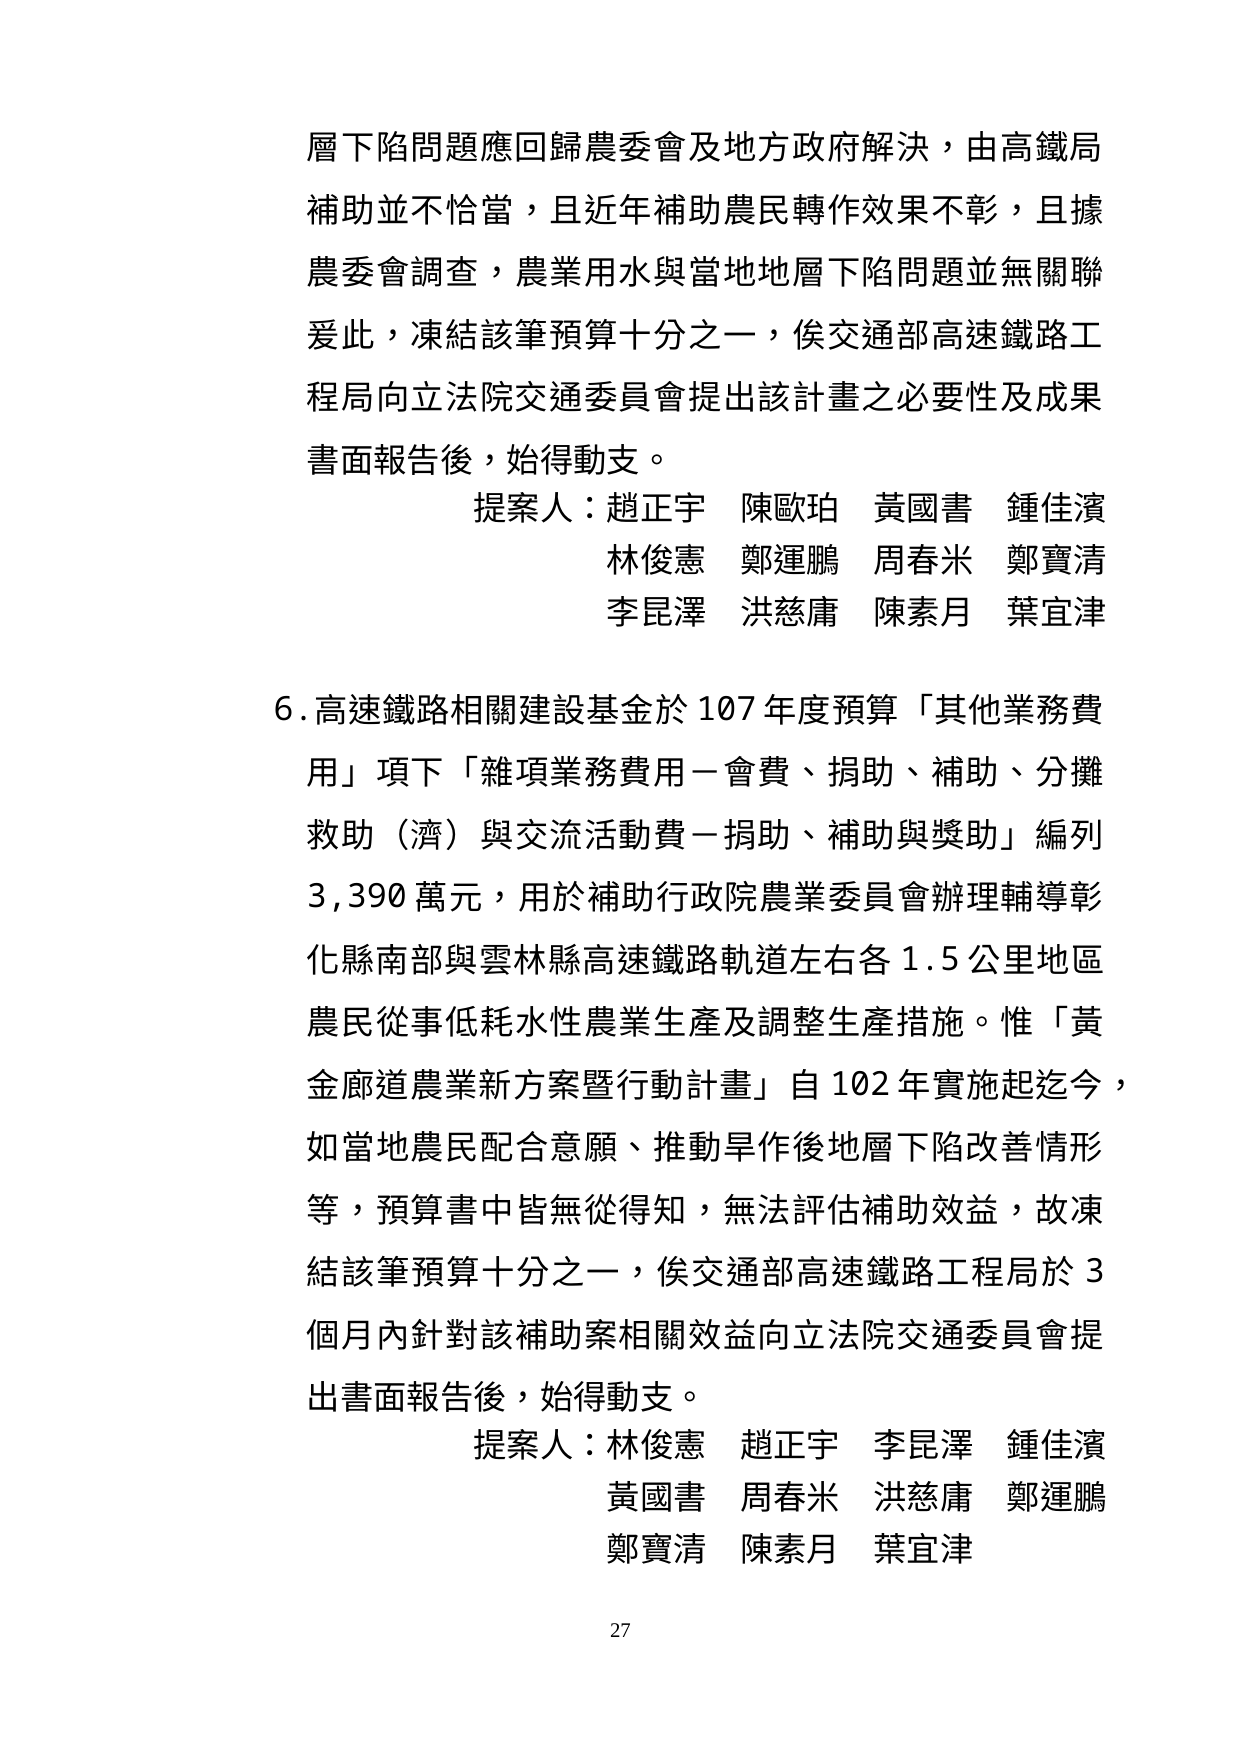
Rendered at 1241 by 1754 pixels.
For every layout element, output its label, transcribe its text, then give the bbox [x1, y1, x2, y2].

text 5.交通部高速鐵路工程局於107年度高速鐵路相關建設基金「其他業務費用」項下「雜項業務費用－會費、捐助、補助、分攤、救助（濟）與交流活動費－捐助、補助與獎助」編列3,390萬元，補助行政院農業委員會「黃金廊道農業新方案暨行動計畫」，希望藉由補助雲林地區農民轉種旱作，改善地層下陷問題。惟地層下陷問題應回歸農委會及地方政府解決，由高鐵局補助並不恰當，且近年補助農民轉作效果不彰，且據農委會調查，農業用水與當地地層下陷問題並無關聯。爰此，凍結該筆預算十分之一，俟交通部高速鐵路工程局向立法院交通委員會提出該計畫之必要性及成果書面報告後，始得動支。 [273, 103, 1104, 478]
text 6.高速鐵路相關建設基金於107年度預算「其他業務費用」項下「雜項業務費用－會費、捐助、補助、分攤、救助（濟）與交流活動費－捐助、補助與獎助」編列3,390萬元，用於補助行政院農業委員會辦理輔導彰化縣南部與雲林縣高速鐵路軌道左右各1.5公里地區農民從事低耗水性農業生產及調整生產措施。惟「黃金廊道農業新方案暨行動計畫」自102年實施起迄今，如當地農民配合意願、推動旱作後地層下陷改善情形等，預算書中皆無從得知，無法評估補助效益，故凍結該筆預算十分之一，俟交通部高速鐵路工程局於3個月內針對該補助案相關效益向立法院交通委員會提出書面報告後，始得動支。 [273, 666, 1104, 1416]
text 提案人：趙正宇 陳歐珀 黃國書 鍾佳濱林俊憲 鄭運鵬 周春米 鄭寶清李昆澤 洪慈庸 陳素月 葉宜津 [473, 478, 1117, 634]
text 提案人：林俊憲 趙正宇 李昆澤 鍾佳濱黃國書 周春米 洪慈庸 鄭運鵬鄭寶清 陳素月 葉宜津 [473, 1416, 1117, 1572]
